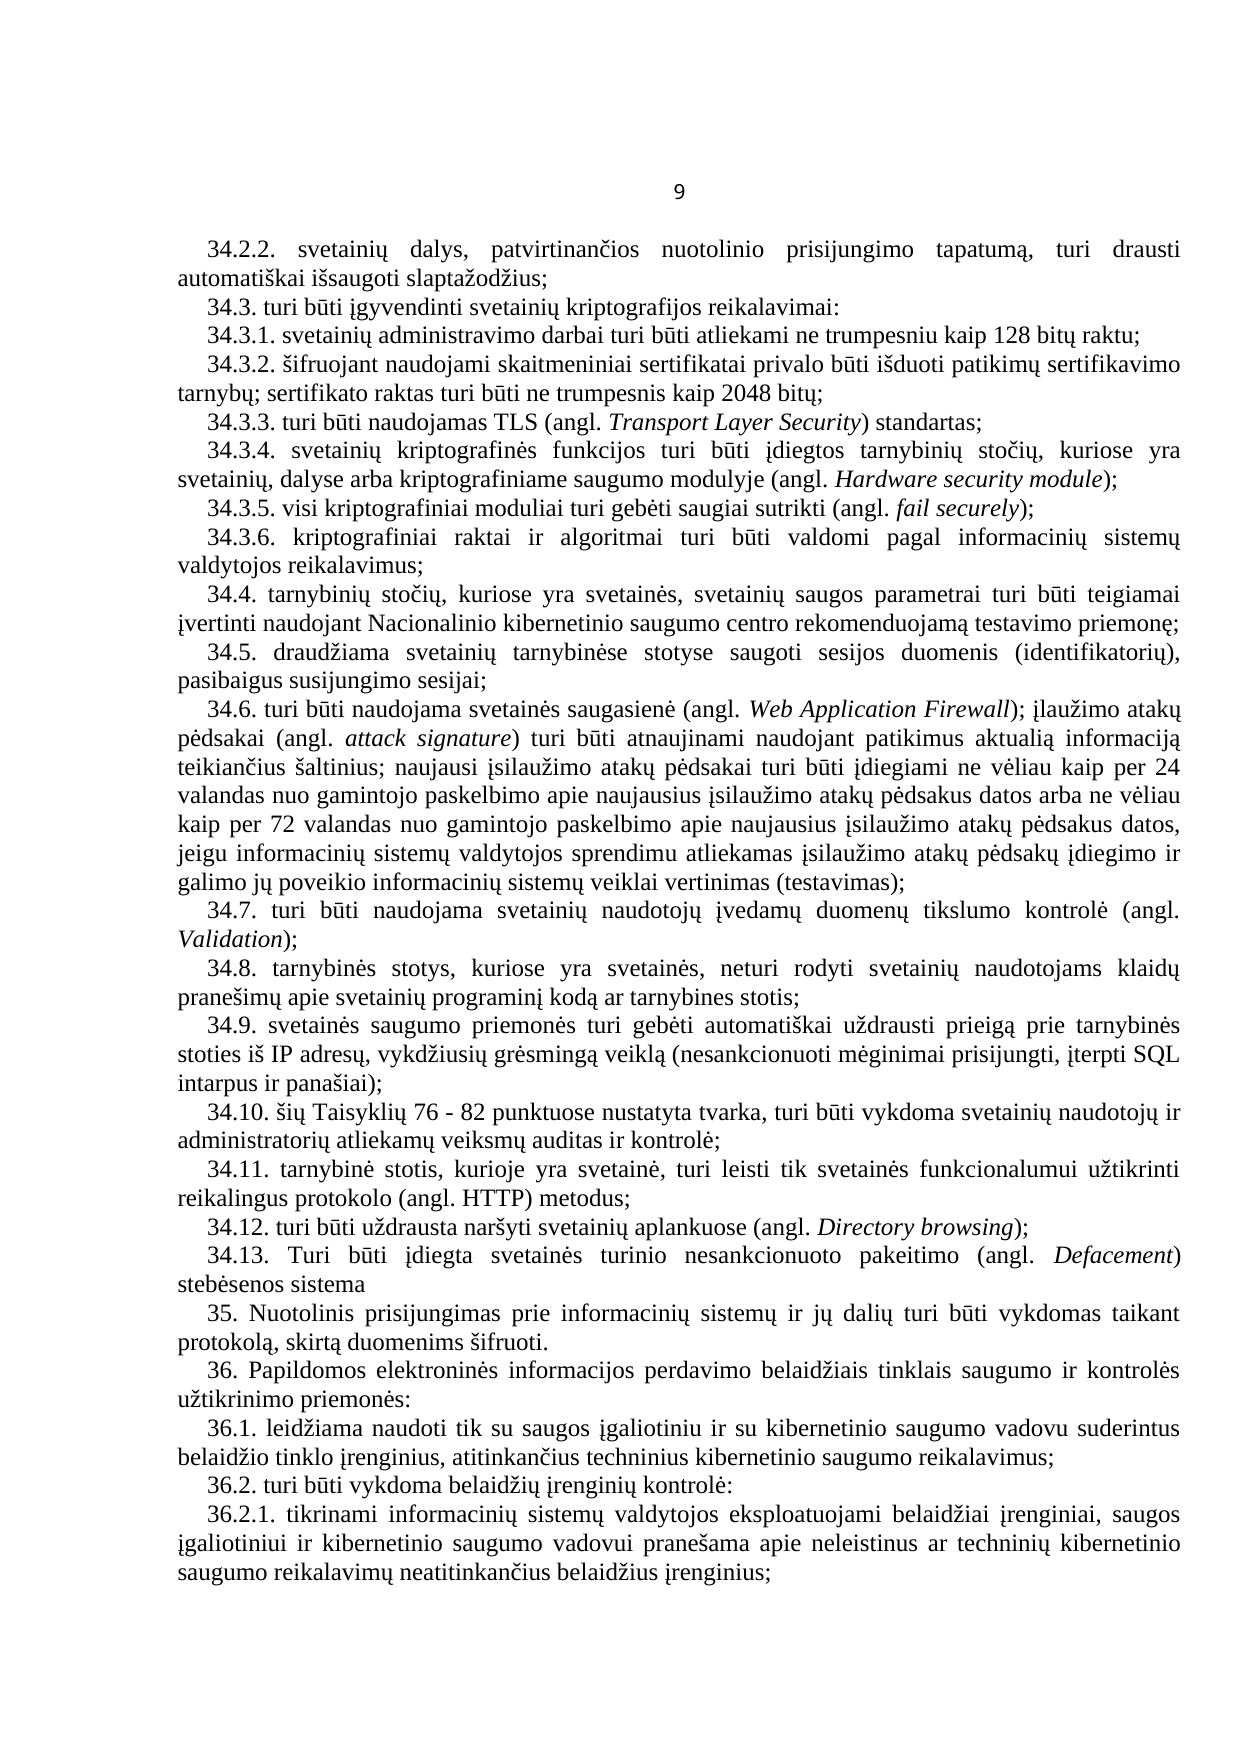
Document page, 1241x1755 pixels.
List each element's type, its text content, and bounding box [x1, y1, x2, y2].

text 34.9. svetainės saugumo priemonės turi gebėti automatiškai uždrausti prieigą prie tarnybinės stoties iš IP adresų, vykdžiusių grėsmingą veiklą (nesankcionuoti mėginimai prisijungti, įterpti SQL intarpus ir panašiai); [177, 1010, 1181, 1097]
text 34.3. turi būti įgyvendinti svetainių kriptografijos reikalavimai: [177, 292, 1181, 320]
text 36. Papildomos elektroninės informacijos perdavimo belaidžiais tinklais saugumo ir kontrolės užtikrinimo priemonės: [177, 1355, 1181, 1413]
text 36.1. leidžiama naudoti tik su saugos įgaliotiniu ir su kibernetinio saugumo vadovu suderintus belaidžio tinklo įrenginius, atitinkančius techninius kibernetinio saugumo reikalavimus; [177, 1413, 1181, 1470]
text 34.5. draudžiama svetainių tarnybinėse stotyse saugoti sesijos duomenis (identifikatorių), pasibaigus susijungimo sesijai; [177, 637, 1181, 694]
text 34.3.4. svetainių kriptografinės funkcijos turi būti įdiegtos tarnybinių stočių, kuriose yra svetainių, dalyse arba kriptografiniame saugumo modulyje (angl. Hardware security module); [177, 435, 1181, 493]
text 34.3.3. turi būti naudojamas TLS (angl. Transport Layer Security) standartas; [177, 407, 1181, 435]
text 34.11. tarnybinė stotis, kurioje yra svetainė, turi leisti tik svetainės funkcionalumui užtikrinti reikalingus protokolo (angl. HTTP) metodus; [177, 1154, 1181, 1212]
text 36.2.1. tikrinami informacinių sistemų valdytojos eksploatuojami belaidžiai įrenginiai, saugos įgaliotiniui ir kibernetinio saugumo vadovui pranešama apie neleistinus ar techninių kibernetinio saugumo reikalavimų neatitinkančius belaidžius įrenginius; [177, 1499, 1181, 1585]
text 34.8. tarnybinės stotys, kuriose yra svetainės, neturi rodyti svetainių naudotojams klaidų pranešimų apie svetainių programinį kodą ar tarnybines stotis; [177, 953, 1181, 1010]
text 35. Nuotolinis prisijungimas prie informacinių sistemų ir jų dalių turi būti vykdomas taikant protokolą, skirtą duomenims šifruoti. [177, 1298, 1181, 1355]
text 34.3.1. svetainių administravimo darbai turi būti atliekami ne trumpesniu kaip 128 bitų raktu; [177, 320, 1181, 349]
text 34.4. tarnybinių stočių, kuriose yra svetainės, svetainių saugos parametrai turi būti teigiamai įvertinti naudojant Nacionalinio kibernetinio saugumo centro rekomenduojamą testavimo priemonę; [177, 579, 1181, 637]
text 34.3.6. kriptografiniai raktai ir algoritmai turi būti valdomi pagal informacinių sistemų valdytojos reikalavimus; [177, 522, 1181, 579]
text 34.3.2. šifruojant naudojami skaitmeniniai sertifikatai privalo būti išduoti patikimų sertifikavimo tarnybų; sertifikato raktas turi būti ne trumpesnis kaip 2048 bitų; [177, 349, 1181, 407]
text 34.13. Turi būti įdiegta svetainės turinio nesankcionuoto pakeitimo (angl. Defacement) stebėsenos sistema [177, 1240, 1181, 1298]
text 34.6. turi būti naudojama svetainės saugasienė (angl. Web Application Firewall); įlaužimo atakų pėdsakai (angl. attack signature) turi būti atnaujinami naudojant patikimus aktualią informaciją teikiančius šaltinius; naujausi įsilaužimo atakų pėdsakai turi būti įdiegiami ne vėliau kaip per 24 valandas nuo gamintojo paskelbimo apie naujausius įsilaužimo atakų pėdsakus datos arba ne vėliau kaip per 72 valandas nuo gamintojo paskelbimo apie naujausius įsilaužimo atakų pėdsakus datos, jeigu informacinių sistemų valdytojos sprendimu atliekamas įsilaužimo atakų pėdsakų įdiegimo ir galimo jų poveikio informacinių sistemų veiklai vertinimas (testavimas); [177, 694, 1181, 895]
text 34.2.2. svetainių dalys, patvirtinančios nuotolinio prisijungimo tapatumą, turi drausti automatiškai išsaugoti slaptažodžius; [177, 234, 1181, 292]
text 34.7. turi būti naudojama svetainių naudotojų įvedamų duomenų tikslumo kontrolė (angl. Validation); [177, 895, 1181, 953]
text 34.3.5. visi kriptografiniai moduliai turi gebėti saugiai sutrikti (angl. fail securely); [177, 493, 1181, 522]
text 34.10. šių Taisyklių 76 - 82 punktuose nustatyta tvarka, turi būti vykdoma svetainių naudotojų ir administratorių atliekamų veiksmų auditas ir kontrolė; [177, 1097, 1181, 1154]
text 36.2. turi būti vykdoma belaidžių įrenginių kontrolė: [177, 1470, 1181, 1499]
text 34.12. turi būti uždrausta naršyti svetainių aplankuose (angl. Directory browsing); [177, 1212, 1181, 1240]
